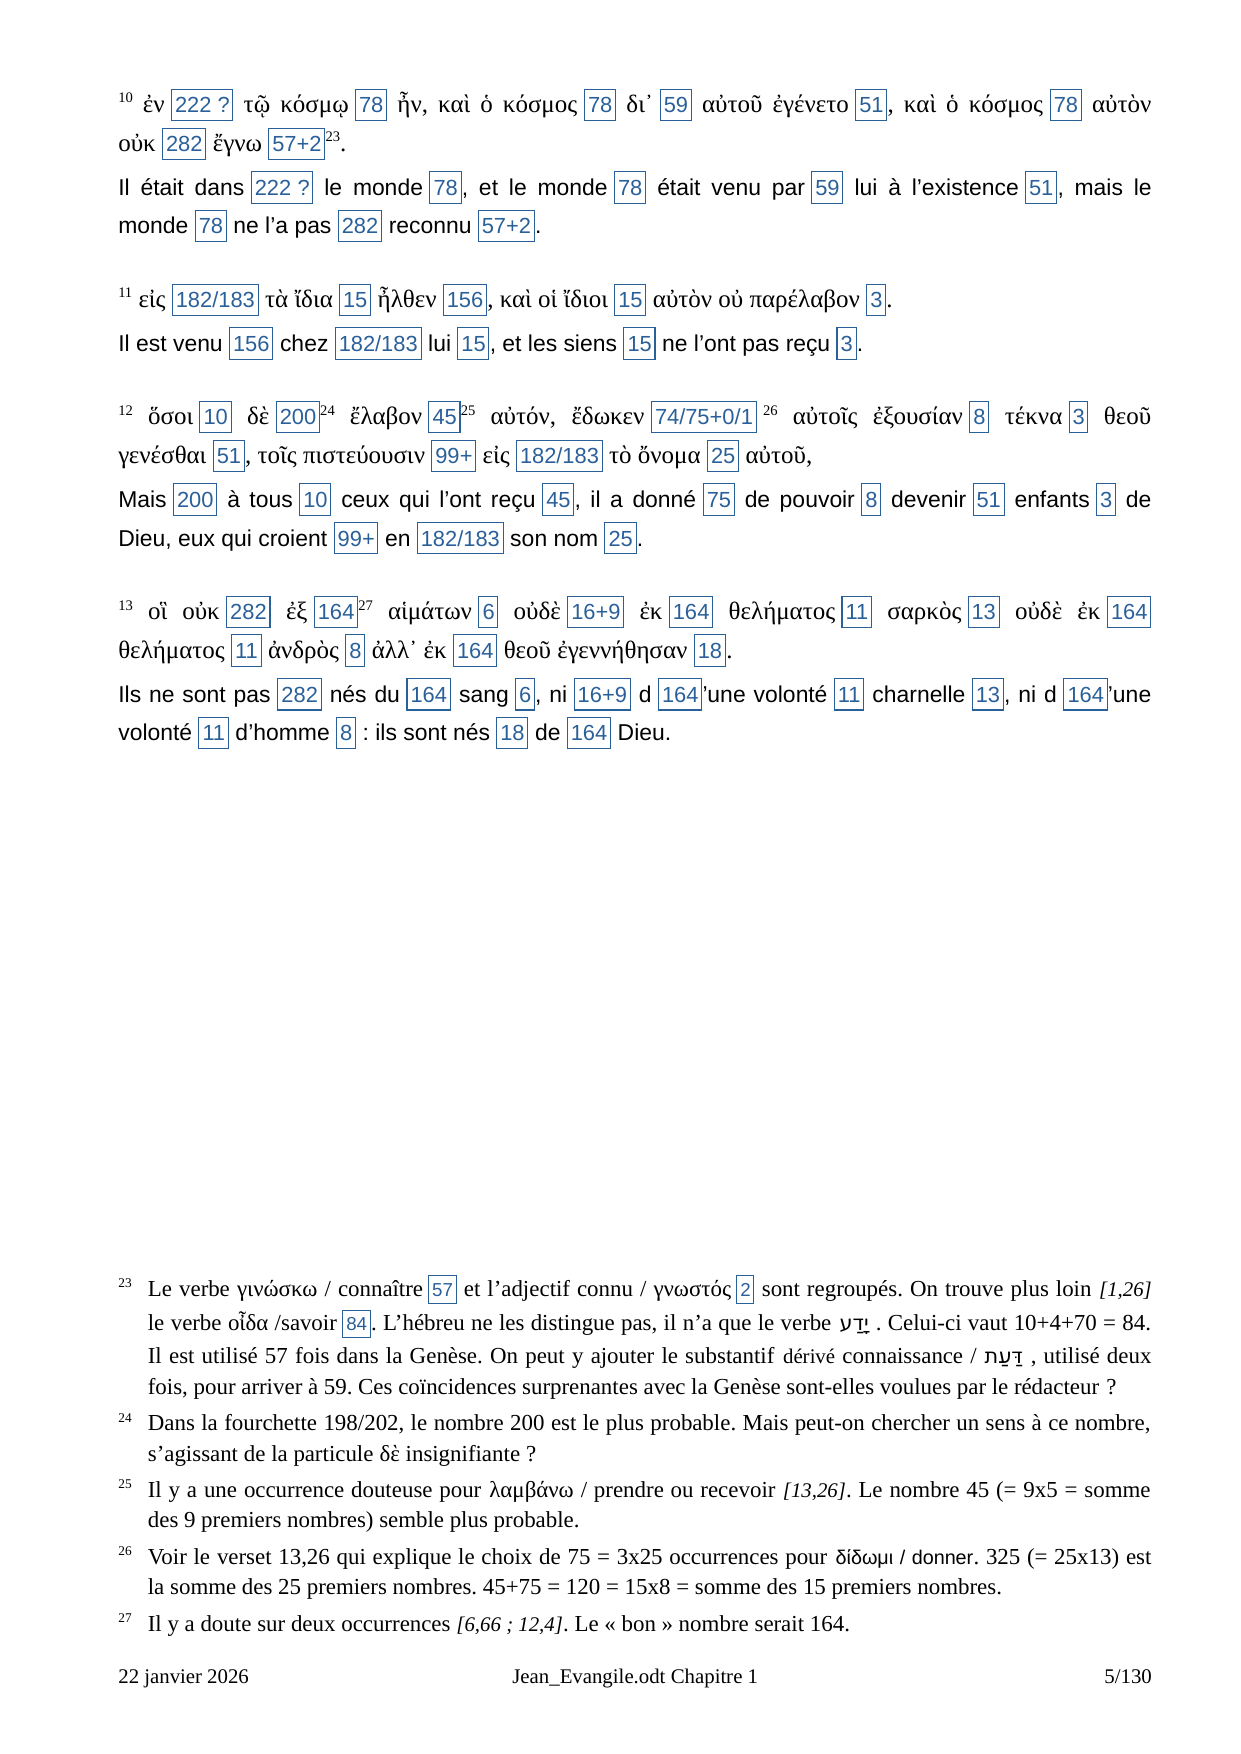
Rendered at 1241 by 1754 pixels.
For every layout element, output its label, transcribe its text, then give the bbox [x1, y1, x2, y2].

text 13 οἳ οὐκ 282 ἐξ 164 αἱμάτων 6 οὐδὲ 16+9 ἐκ 164 θελήματος 11 σαρκὸς 13 οὐδὲ ἐκ 164 θελήματος 11 ἀνδρὸς 8 ἀλλ᾽ ἐκ 164 θεοῦ ἐγεννήθησαν 18. [118, 596, 1152, 667]
text . [857, 327, 1152, 360]
text , et les siens [489, 327, 623, 360]
text Mais 200 à tous 10 ceux qui l’ont reçu 45, il a donné 75 de pouvoir 8 devenir 51 enfants 3 de Dieu, eux qui croient 99+ en 182/183 son nom 25. [118, 483, 1152, 554]
text Il y a une occurrence douteuse pour λαμβάνω / prendre ou recevoir [13,26]. Le nombre 45 (= 9x5 = somme des 9 premiers nombres) semble plus probable. [118, 1477, 1152, 1533]
text Ils ne sont pas 282 nés du 164 sang 6, ni 16+9 d 164’une volonté 11 charnelle 13, ni d 164’une volonté 11 d’homme 8 : ils sont nés 18 de 164 Dieu. [118, 678, 1152, 749]
text 12 ὅσοι 10 δὲ 200 ἔλαβον 45 αὐτόν, ἔδωκεν 74/75+0/1 αὐτοῖς ἐξουσίαν 8 τέκνα 3 θεοῦ γενέσθαι 51, τοῖς πιστεύουσιν 99+ εἰς 182/183 τὸ ὄνομα 25 αὐτοῦ, [118, 401, 1152, 472]
text 15 [458, 328, 488, 359]
text 182/183 [336, 328, 421, 359]
text Le verbe γινώσκω / connaître 57 et l’adjectif connu / γνωστός 2 sont regroupés. On trouve plus loin [1,26] le verbe οἶδα /savoir 84. L’hébreu ne les distingue pas, il n’a que le verbe יָדַע . Celui-ci vaut 10+4+70 = 84. Il est utilisé 57 fois dans la Genèse. On peut y ajouter le substantif dérivé connaissance / דַּעַת , utilisé deux fois, pour arriver à 59. Ces coïncidences surprenantes avec la Genèse sont-elles voulues par le rédacteur ? [118, 1275, 1152, 1399]
text Voir le verset 13,26 qui explique le choix de 75 = 3x25 occurrences pour δίδωμι / donner. 325 (= 25x13) est la somme des 25 premiers nombres. 45+75 = 120 = 15x8 = somme des 15 premiers nombres. [118, 1544, 1152, 1599]
text 3 [838, 328, 856, 359]
text ἦλθεν 156 [371, 283, 486, 316]
text 10 ἐν 222 ? τῷ κόσμῳ 78 ἦν, καὶ ὁ κόσμος 78 δι᾽ 59 αὐτοῦ ἐγένετο 51, καὶ ὁ κόσμος 78 αὐτὸν οὐκ 282 ἔγνω 57+2. [118, 88, 1152, 160]
text chez [273, 327, 335, 360]
text τὰ ἴδια 15 [259, 283, 370, 316]
text , καὶ οἱ ἴδιοι 15 [487, 283, 645, 316]
text 156 [230, 328, 272, 359]
text 11 εἰς 182/183 [118, 283, 258, 316]
text Il était dans 222 ? le monde 78, et le monde 78 était venu par 59 lui à l’existence 51, mais le monde 78 ne l’a pas 282 reconnu 57+2. [118, 171, 1152, 242]
text αὐτὸν οὐ παρέλαβον 3 [646, 283, 885, 316]
text Il y a doute sur deux occurrences [6,66 ; 12,4]. Le « bon » nombre serait 164. [118, 1611, 1152, 1636]
text ne l’ont pas reçu [656, 327, 836, 360]
text lui [422, 327, 457, 360]
text Dans la fourchette 198/202, le nombre 200 est le plus probable. Mais peut-on chercher un sens à ce nombre, s’agissant de la particule δὲ insignifiante ? [118, 1410, 1152, 1466]
text 15 [624, 328, 654, 359]
text Il est venu [118, 327, 229, 360]
text . [886, 283, 1152, 316]
